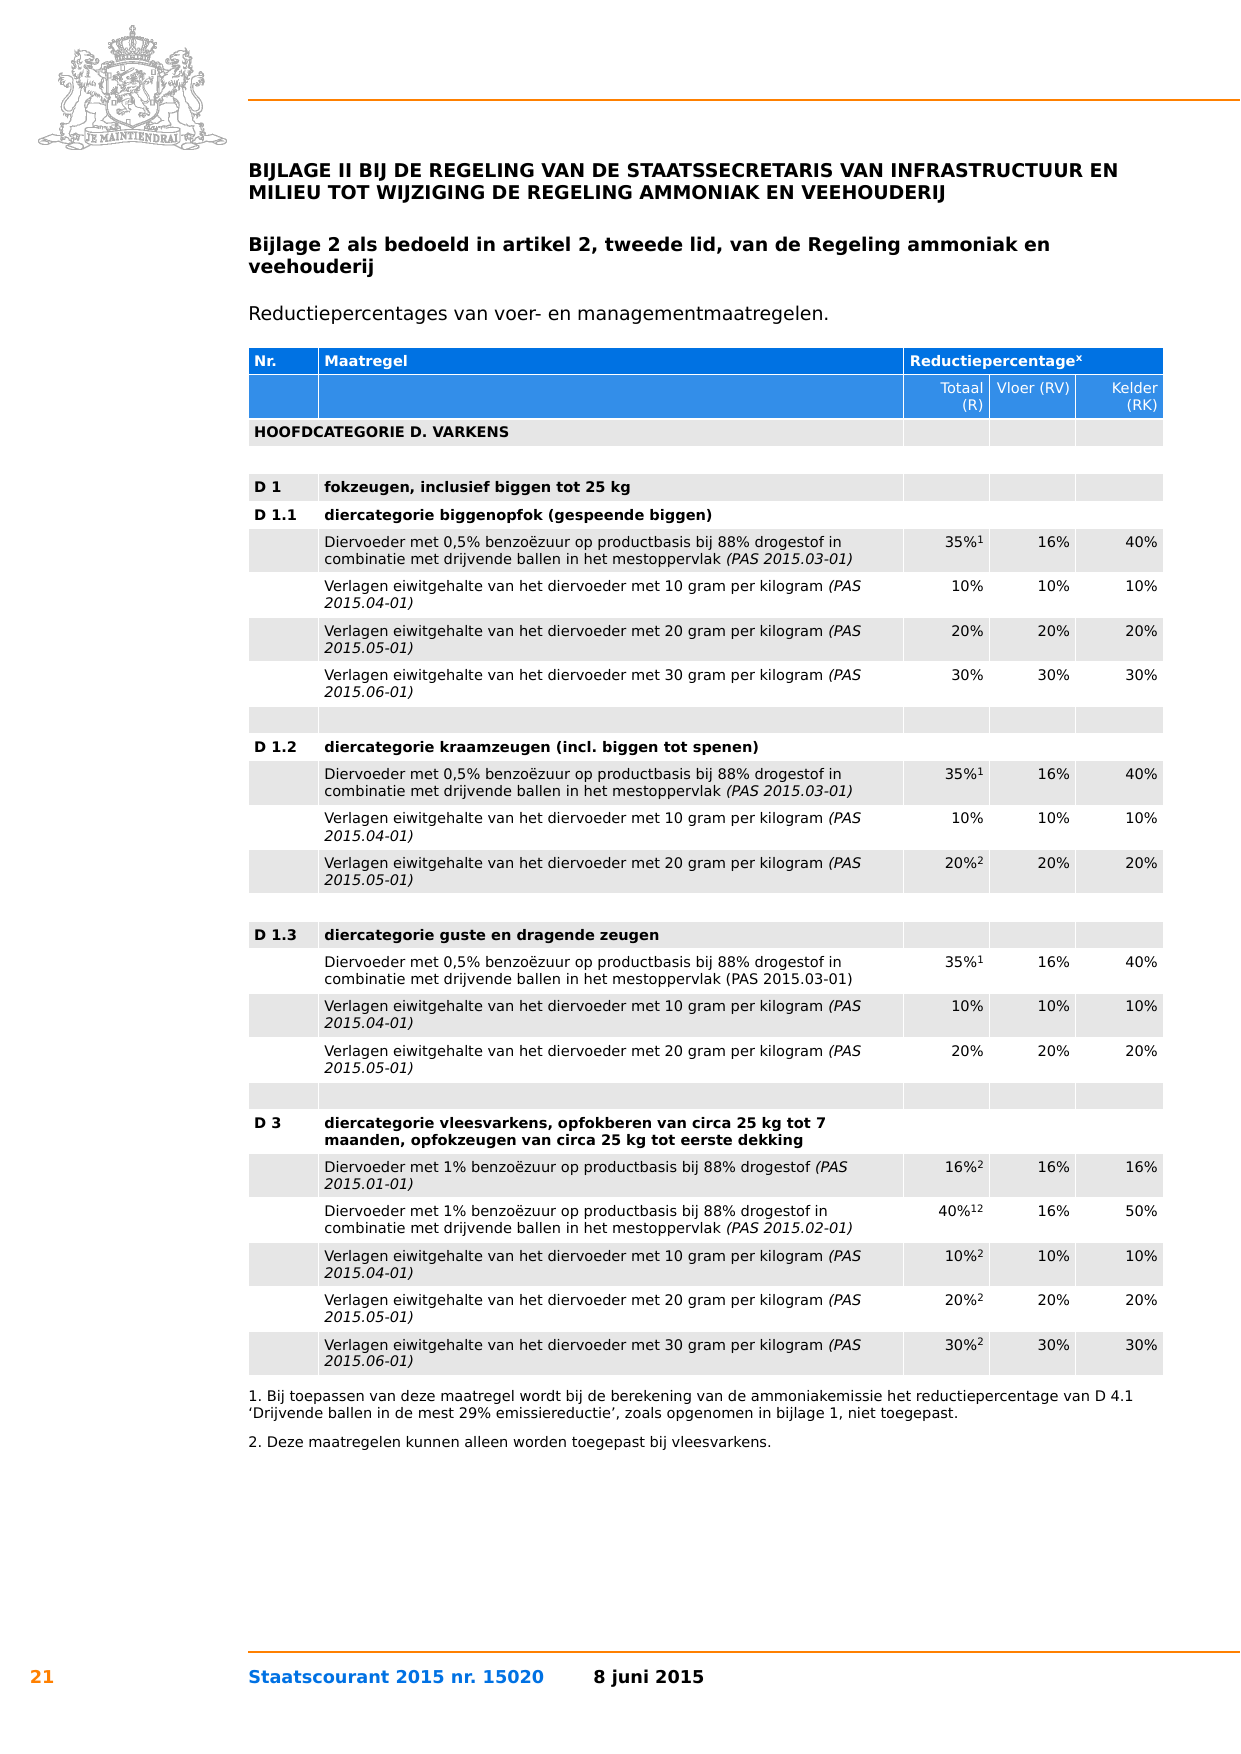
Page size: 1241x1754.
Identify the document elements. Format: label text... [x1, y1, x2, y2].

table_cell [249, 1332, 318, 1375]
table_cell [990, 734, 1075, 760]
table_cell 20% [990, 850, 1075, 893]
table_cell 10% [990, 574, 1075, 617]
table_cell 10% [990, 806, 1075, 849]
table_cell [249, 1199, 318, 1242]
table_cell 20% [990, 618, 1075, 661]
table_cell 10% [904, 806, 989, 849]
table_cell [904, 474, 989, 501]
table_cell Diervoeder met 0,5% benzoëzuur op productbasis bij 88% drogestof in combinatie met drijvende ballen in het mestoppervlak (PAS 2015.03-01) [319, 761, 903, 805]
table_cell [904, 707, 989, 733]
table_cell [1076, 895, 1163, 921]
table_cell 20% [990, 1038, 1075, 1081]
table_cell diercategorie guste en dragende zeugen [319, 922, 903, 948]
table_cell [1076, 1083, 1163, 1109]
table_cell 16% [990, 949, 1075, 993]
table_cell Verlagen eiwitgehalte van het diervoeder met 30 gram per kilogram (PAS 2015.06-01) [319, 662, 903, 706]
table_cell [904, 1083, 989, 1109]
table_cell 40% [1076, 949, 1163, 993]
table_cell [904, 420, 989, 446]
table_cell D 1.2 [249, 734, 318, 760]
table_cell [249, 806, 318, 849]
table_cell 20% [904, 1038, 989, 1081]
table_cell [249, 574, 318, 617]
table_cell [904, 734, 989, 760]
table_cell [1076, 734, 1163, 760]
table_cell 10% [1076, 574, 1163, 617]
table_cell Diervoeder met 1% benzoëzuur op productbasis bij 88% drogestof in combinatie met drijvende ballen in het mestoppervlak (PAS 2015.02-01) [319, 1199, 903, 1242]
table_header Nr. [249, 348, 318, 374]
table_cell 20%2 [904, 850, 989, 893]
table_cell 30% [904, 662, 989, 706]
table_cell 16% [990, 1154, 1075, 1197]
table_cell [249, 1243, 318, 1286]
table_cell 16% [1076, 1154, 1163, 1197]
table_cell 16% [990, 1199, 1075, 1242]
table_cell [990, 502, 1075, 528]
table_cell 10% [990, 994, 1075, 1037]
table_cell 10% [1076, 806, 1163, 849]
table_cell 30%2 [904, 1332, 989, 1375]
table_cell 10% [904, 994, 989, 1037]
text Reductiepercentages van voer- en managementmaatregelen. [248, 303, 1163, 325]
table_cell [249, 761, 318, 805]
table_cell Verlagen eiwitgehalte van het diervoeder met 20 gram per kilogram (PAS 2015.05-01) [319, 850, 903, 893]
table_cell [249, 1038, 318, 1081]
table_cell [904, 447, 989, 473]
table_cell Verlagen eiwitgehalte van het diervoeder met 10 gram per kilogram (PAS 2015.04-01) [319, 994, 903, 1037]
table_cell 30% [990, 662, 1075, 706]
table_cell 40% [1076, 529, 1163, 572]
table_cell [1076, 922, 1163, 948]
table_cell 30% [990, 1332, 1075, 1375]
table_cell [249, 662, 318, 706]
table_cell D 1.3 [249, 922, 318, 948]
table_cell Verlagen eiwitgehalte van het diervoeder met 30 gram per kilogram (PAS 2015.06-01) [319, 1332, 903, 1375]
table_cell [249, 707, 318, 733]
table_cell diercategorie biggenopfok (gespeende biggen) [319, 502, 903, 528]
table_cell Diervoeder met 1% benzoëzuur op productbasis bij 88% drogestof (PAS 2015.01-01) [319, 1154, 903, 1197]
table_cell fokzeugen, inclusief biggen tot 25 kg [319, 474, 903, 501]
table_cell Kelder (RK) [1076, 375, 1163, 418]
table_cell D 1 [249, 474, 318, 501]
table_cell 10% [990, 1243, 1075, 1286]
table_cell [249, 850, 318, 893]
table_cell D 3 [249, 1110, 318, 1153]
table_cell [1076, 447, 1163, 473]
table_cell 30% [1076, 1332, 1163, 1375]
table_cell 20% [1076, 1038, 1163, 1081]
table_cell 35%1 [904, 761, 989, 805]
table_cell [1076, 420, 1163, 446]
table_cell [1076, 474, 1163, 501]
table_cell 16% [990, 761, 1075, 805]
table_header Reductiepercentagex [904, 348, 1163, 374]
table_cell [249, 618, 318, 661]
table_cell [990, 922, 1075, 948]
table_cell [990, 474, 1075, 501]
table_cell Verlagen eiwitgehalte van het diervoeder met 20 gram per kilogram (PAS 2015.05-01) [319, 618, 903, 661]
table_cell [904, 922, 989, 948]
table_header Maatregel [319, 348, 903, 374]
table_cell diercategorie kraamzeugen (incl. biggen tot spenen) [319, 734, 903, 760]
table_cell [1076, 1110, 1163, 1153]
table_cell [990, 895, 1075, 921]
table_cell Verlagen eiwitgehalte van het diervoeder met 10 gram per kilogram (PAS 2015.04-01) [319, 806, 903, 849]
table_cell 10% [1076, 1243, 1163, 1286]
table_cell [249, 994, 318, 1037]
table_cell [904, 502, 989, 528]
table_cell [990, 1110, 1075, 1153]
table_cell 10% [1076, 994, 1163, 1037]
table_cell [904, 895, 989, 921]
picture [38, 25, 227, 150]
table_cell [319, 375, 903, 418]
table_cell [319, 1083, 903, 1109]
table_cell Totaal (R) [904, 375, 989, 418]
table_cell HOOFDCATEGORIE D. VARKENS [249, 420, 903, 446]
table_cell [990, 707, 1075, 733]
table_cell Vloer (RV) [990, 375, 1075, 418]
table_cell Diervoeder met 0,5% benzoëzuur op productbasis bij 88% drogestof in combinatie met drijvende ballen in het mestoppervlak (PAS 2015.03-01) [319, 949, 903, 993]
table_cell [249, 895, 318, 921]
table_cell [249, 1287, 318, 1331]
table_cell [319, 707, 903, 733]
table_cell D 1.1 [249, 502, 318, 528]
table_cell 40%12 [904, 1199, 989, 1242]
table_cell 35%1 [904, 529, 989, 572]
table_cell 20% [904, 618, 989, 661]
table_cell 20% [990, 1287, 1075, 1331]
table_cell [1076, 502, 1163, 528]
table_cell 1. Bij toepassen van deze maatregel wordt bij de berekening van de ammoniakemissie het reductiepercentage van D 4.1 ‘Drijvende ballen in de mest 29% emissiereductie’, zoals opgenomen in bijlage 1, niet toegepast. 2. Deze maatregelen kunnen alleen worden toegepast bij vleesvarkens. [248, 1376, 1163, 1451]
table_cell [319, 895, 903, 921]
table_cell [904, 1110, 989, 1153]
table_cell [249, 447, 903, 473]
table_cell [249, 949, 318, 993]
table_cell 10%2 [904, 1243, 989, 1286]
table_cell 20% [1076, 618, 1163, 661]
table_cell [990, 447, 1075, 473]
table_cell 16%2 [904, 1154, 989, 1197]
table_cell Verlagen eiwitgehalte van het diervoeder met 20 gram per kilogram (PAS 2015.05-01) [319, 1038, 903, 1081]
table_cell Verlagen eiwitgehalte van het diervoeder met 10 gram per kilogram (PAS 2015.04-01) [319, 1243, 903, 1286]
table_cell Verlagen eiwitgehalte van het diervoeder met 10 gram per kilogram (PAS 2015.04-01) [319, 574, 903, 617]
table_cell [249, 375, 318, 418]
table_cell [249, 529, 318, 572]
subtitle BIJLAGE II BIJ DE REGELING VAN DE STAATSSECRETARIS VAN INFRASTRUCTUUR EN MILIEU TOT WIJZIGING DE REGELING AMMONIAK EN VEEHOUDERIJ [248, 160, 1163, 204]
table_cell [990, 420, 1075, 446]
table_cell 20% [1076, 1287, 1163, 1331]
table_cell 20% [1076, 850, 1163, 893]
table_cell 10% [904, 574, 989, 617]
table_cell [990, 1083, 1075, 1109]
table_cell 50% [1076, 1199, 1163, 1242]
subtitle Bijlage 2 als bedoeld in artikel 2, tweede lid, van de Regeling ammoniak en veehouderij [248, 234, 1163, 278]
table_cell [249, 1154, 318, 1197]
table_cell diercategorie vleesvarkens, opfokberen van circa 25 kg tot 7 maanden, opfokzeugen van circa 25 kg tot eerste dekking [319, 1110, 903, 1153]
table_cell Verlagen eiwitgehalte van het diervoeder met 20 gram per kilogram (PAS 2015.05-01) [319, 1287, 903, 1331]
table_cell [1076, 707, 1163, 733]
table_cell Diervoeder met 0,5% benzoëzuur op productbasis bij 88% drogestof in combinatie met drijvende ballen in het mestoppervlak (PAS 2015.03-01) [319, 529, 903, 572]
table_cell 35%1 [904, 949, 989, 993]
table_cell 30% [1076, 662, 1163, 706]
table_cell 20%2 [904, 1287, 989, 1331]
table_cell 40% [1076, 761, 1163, 805]
table_cell 16% [990, 529, 1075, 572]
table_cell [249, 1083, 318, 1109]
